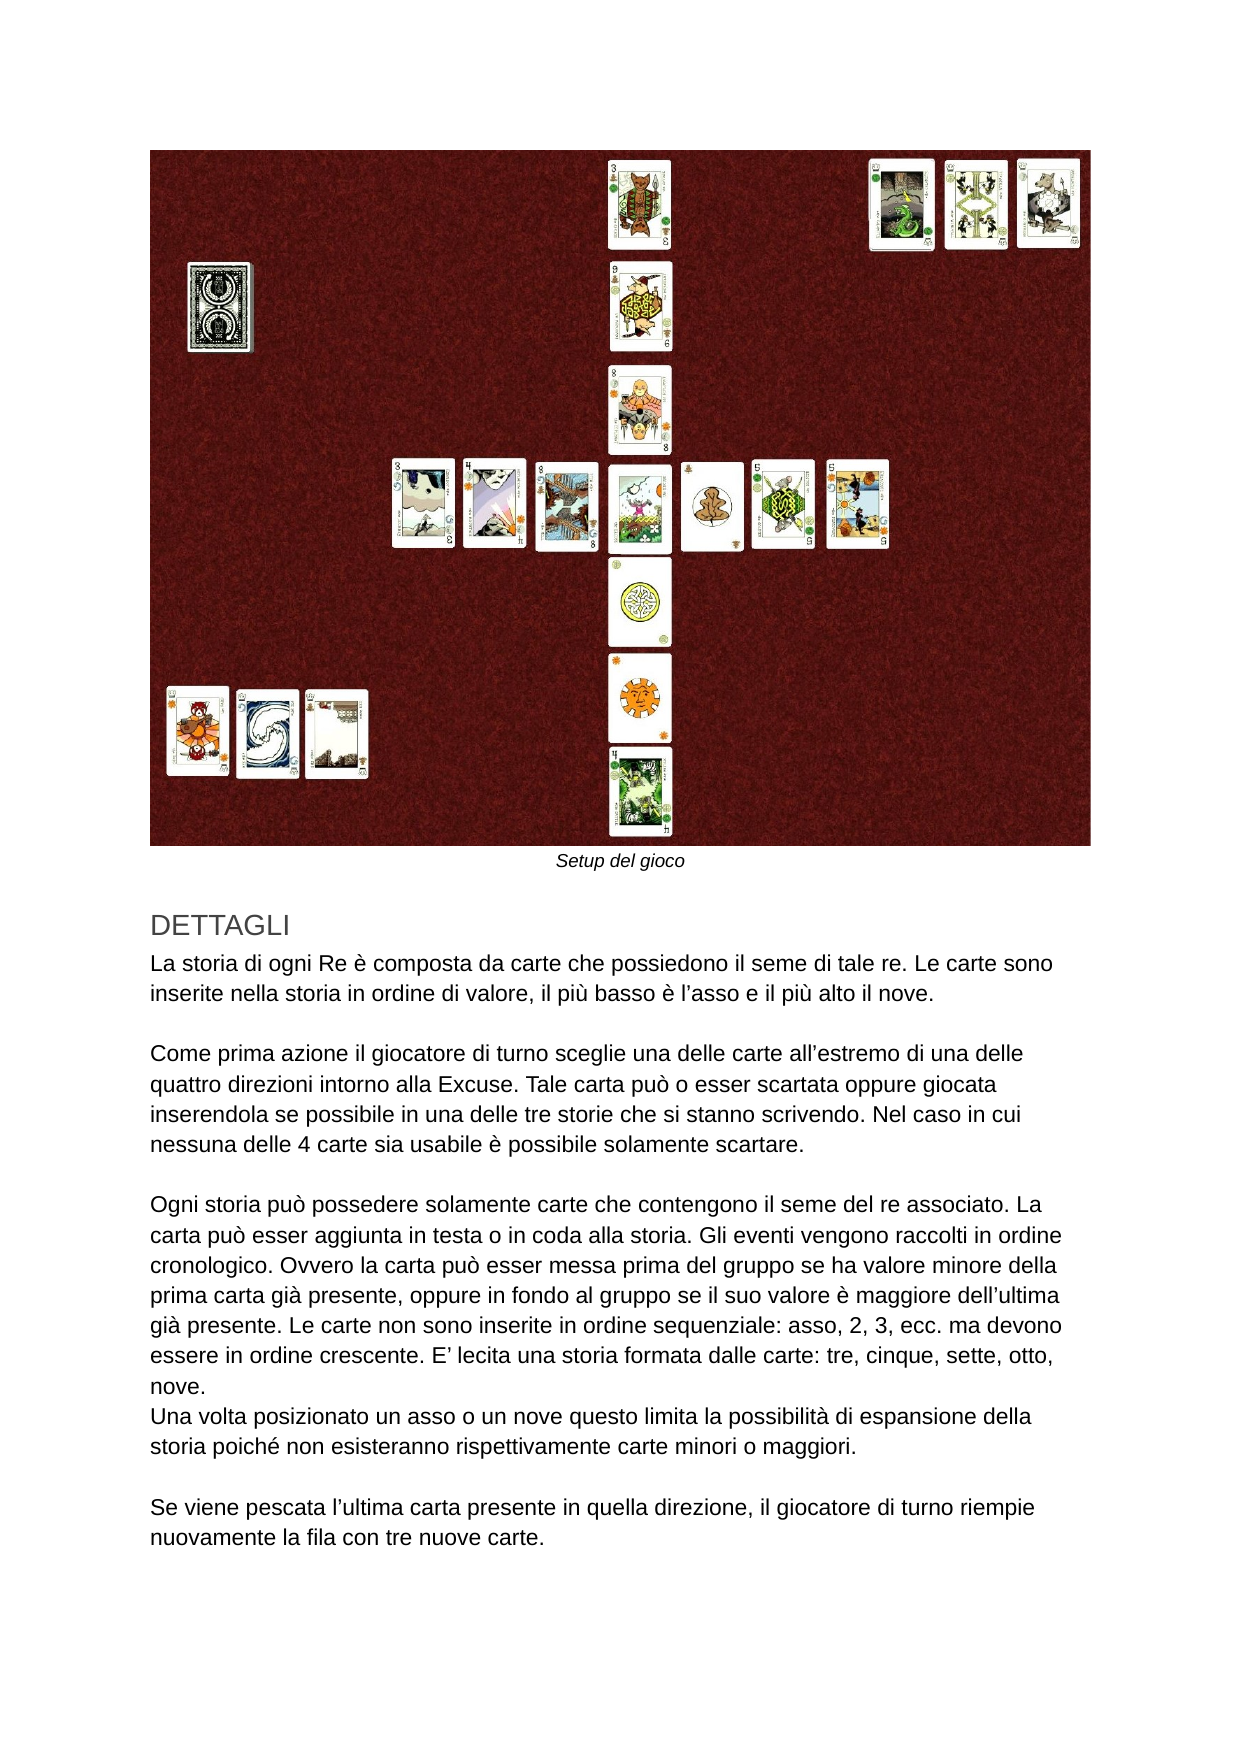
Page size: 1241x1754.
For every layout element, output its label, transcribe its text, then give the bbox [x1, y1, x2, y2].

subtitle DETTAGLI [150, 908, 1090, 941]
text Come prima azione il giocatore di turno sceglie una delle carte all’estremo di una delle quattro direzioni intorno alla Excuse. Tale carta può o esser scartata oppure giocata inserendola se possibile in una delle tre storie che si stanno scrivendo. Nel caso in cui nessuna delle 4 carte sia usabile è possibile solamente scartare. [150, 1040, 1090, 1157]
text Se viene pescata l’ultima carta presente in quella direzione, il giocatore di turno riempie nuovamente la fila con tre nuove carte. [150, 1493, 1090, 1550]
text Setup del gioco [150, 850, 1090, 871]
text Ogni storia può possedere solamente carte che contengono il seme del re associato. La carta può esser aggiunta in testa o in coda alla storia. Gli eventi vengono raccolti in ordine cronologico. Ovvero la carta può esser messa prima del gruppo se ha valore minore della prima carta già presente, oppure in fondo al gruppo se il suo valore è maggiore dell’ultima già presente. Le carte non sono inserite in ordine sequenziale: asso, 2, 3, ecc. ma devono essere in ordine crescente. E’ lecita una storia formata dalle carte: tre, cinque, sette, otto, nove. [150, 1191, 1090, 1399]
text La storia di ogni Re è composta da carte che possiedono il seme di tale re. Le carte sono inserite nella storia in ordine di valore, il più basso è l’asso e il più alto il nove. [150, 950, 1090, 1006]
picture [150, 150, 1091, 846]
text Una volta posizionato un asso o un nove questo limita la possibilità di espansione della storia poiché non esisteranno rispettivamente carte minori o maggiori. [150, 1403, 1090, 1459]
